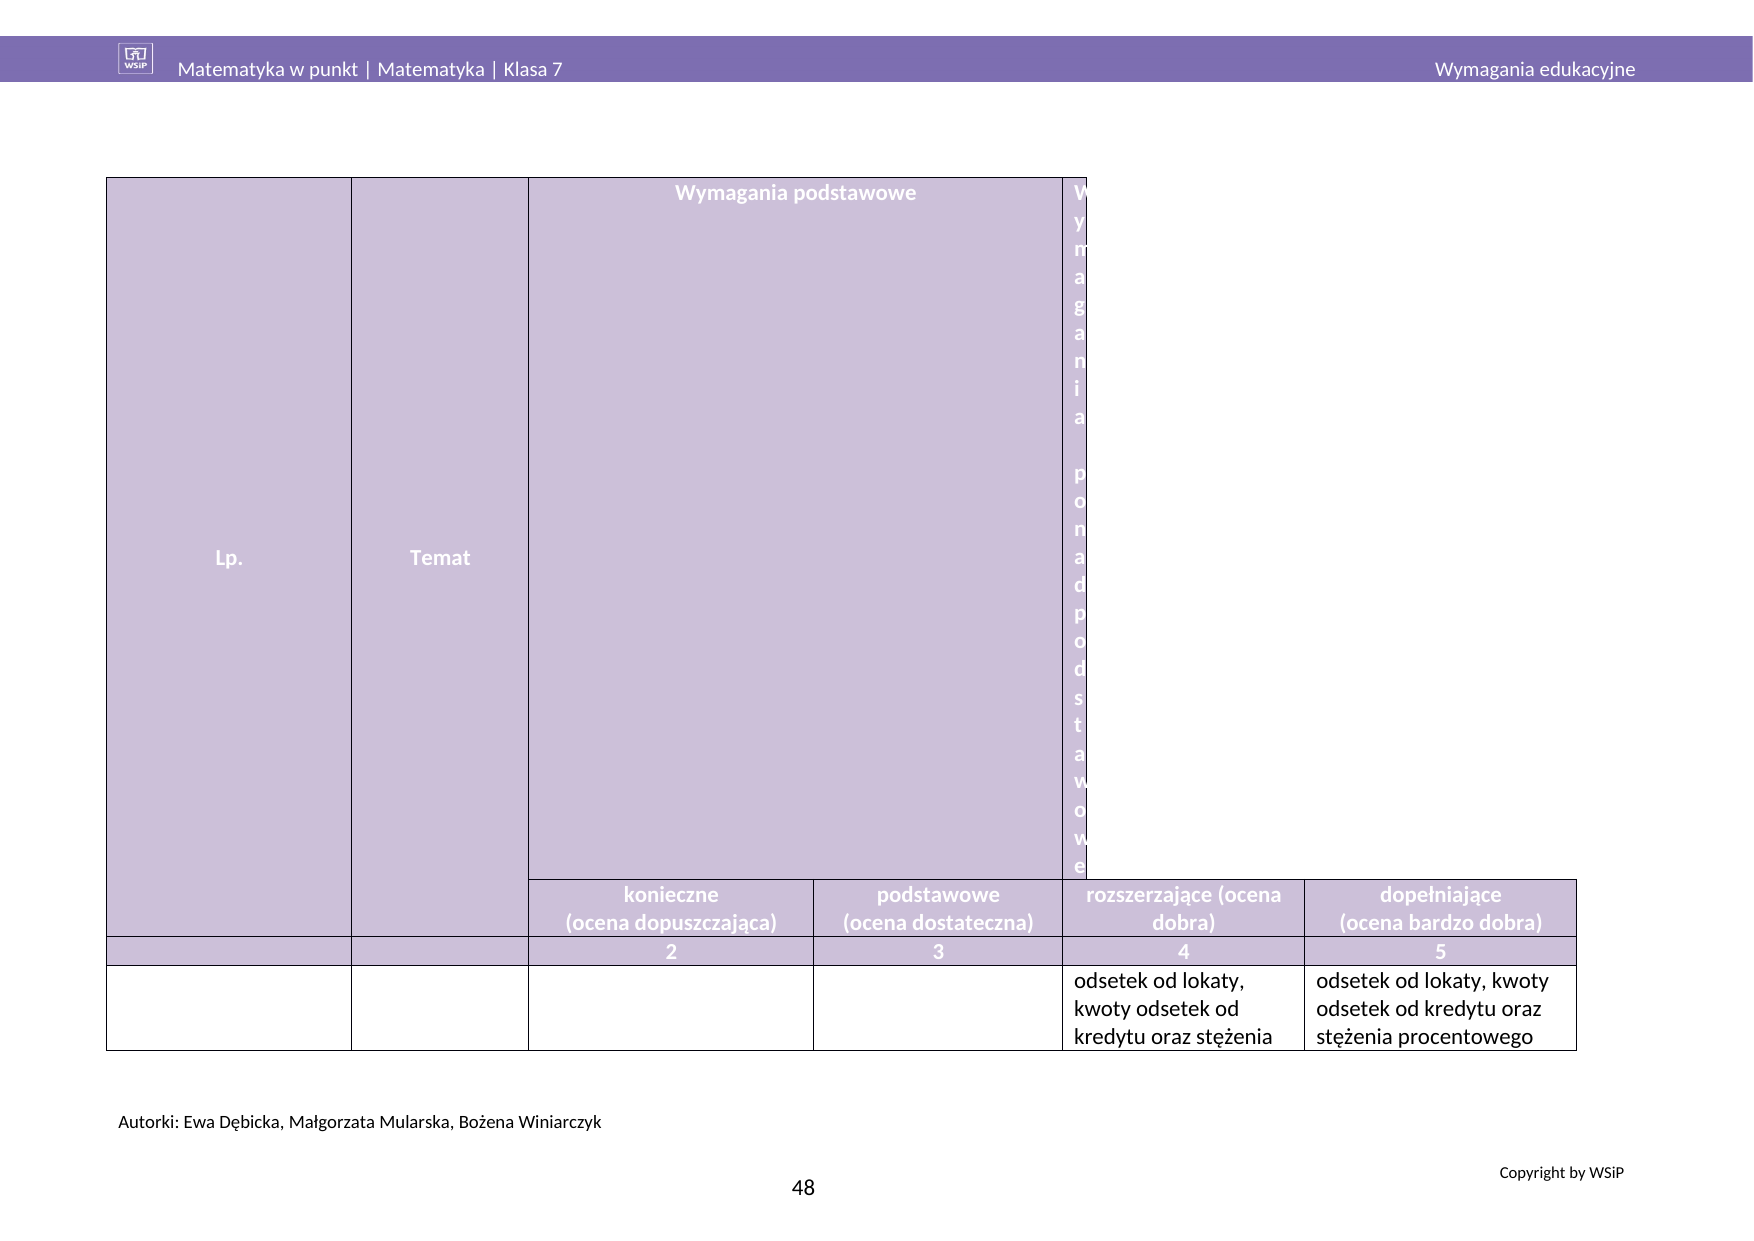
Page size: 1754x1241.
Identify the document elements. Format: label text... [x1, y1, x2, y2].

table_cell [529, 966, 813, 1050]
table_cell rozszerzające (ocena dobra) [1063, 880, 1304, 936]
table_cell [814, 966, 1062, 1050]
picture [0, 36, 1753, 82]
table_header Temat [352, 178, 528, 936]
table_cell odsetek od lokaty, kwoty odsetek od kredytu oraz stężenia procentowego [1305, 966, 1576, 1050]
table_cell podstawowe (ocena dostateczna) [814, 880, 1062, 936]
table_header Lp. [107, 178, 351, 936]
table_cell 4 [1063, 937, 1304, 965]
table_cell [107, 937, 351, 965]
table_header Wymagania podstawowe [529, 178, 1062, 879]
table_cell [107, 966, 351, 1050]
table_cell konieczne (ocena dopuszczająca) [529, 880, 813, 936]
table_cell 3 [814, 937, 1062, 965]
table_cell dopełniające (ocena bardzo dobra) [1305, 880, 1576, 936]
table_cell [352, 966, 528, 1050]
table_cell odsetek od lokaty, kwoty odsetek od kredytu oraz stężenia [1063, 966, 1304, 1050]
table_cell [352, 937, 528, 965]
table_header Wymagania ponadpodstawowe [1063, 178, 1086, 879]
table_cell 2 [529, 937, 813, 965]
table_cell 5 [1305, 937, 1576, 965]
